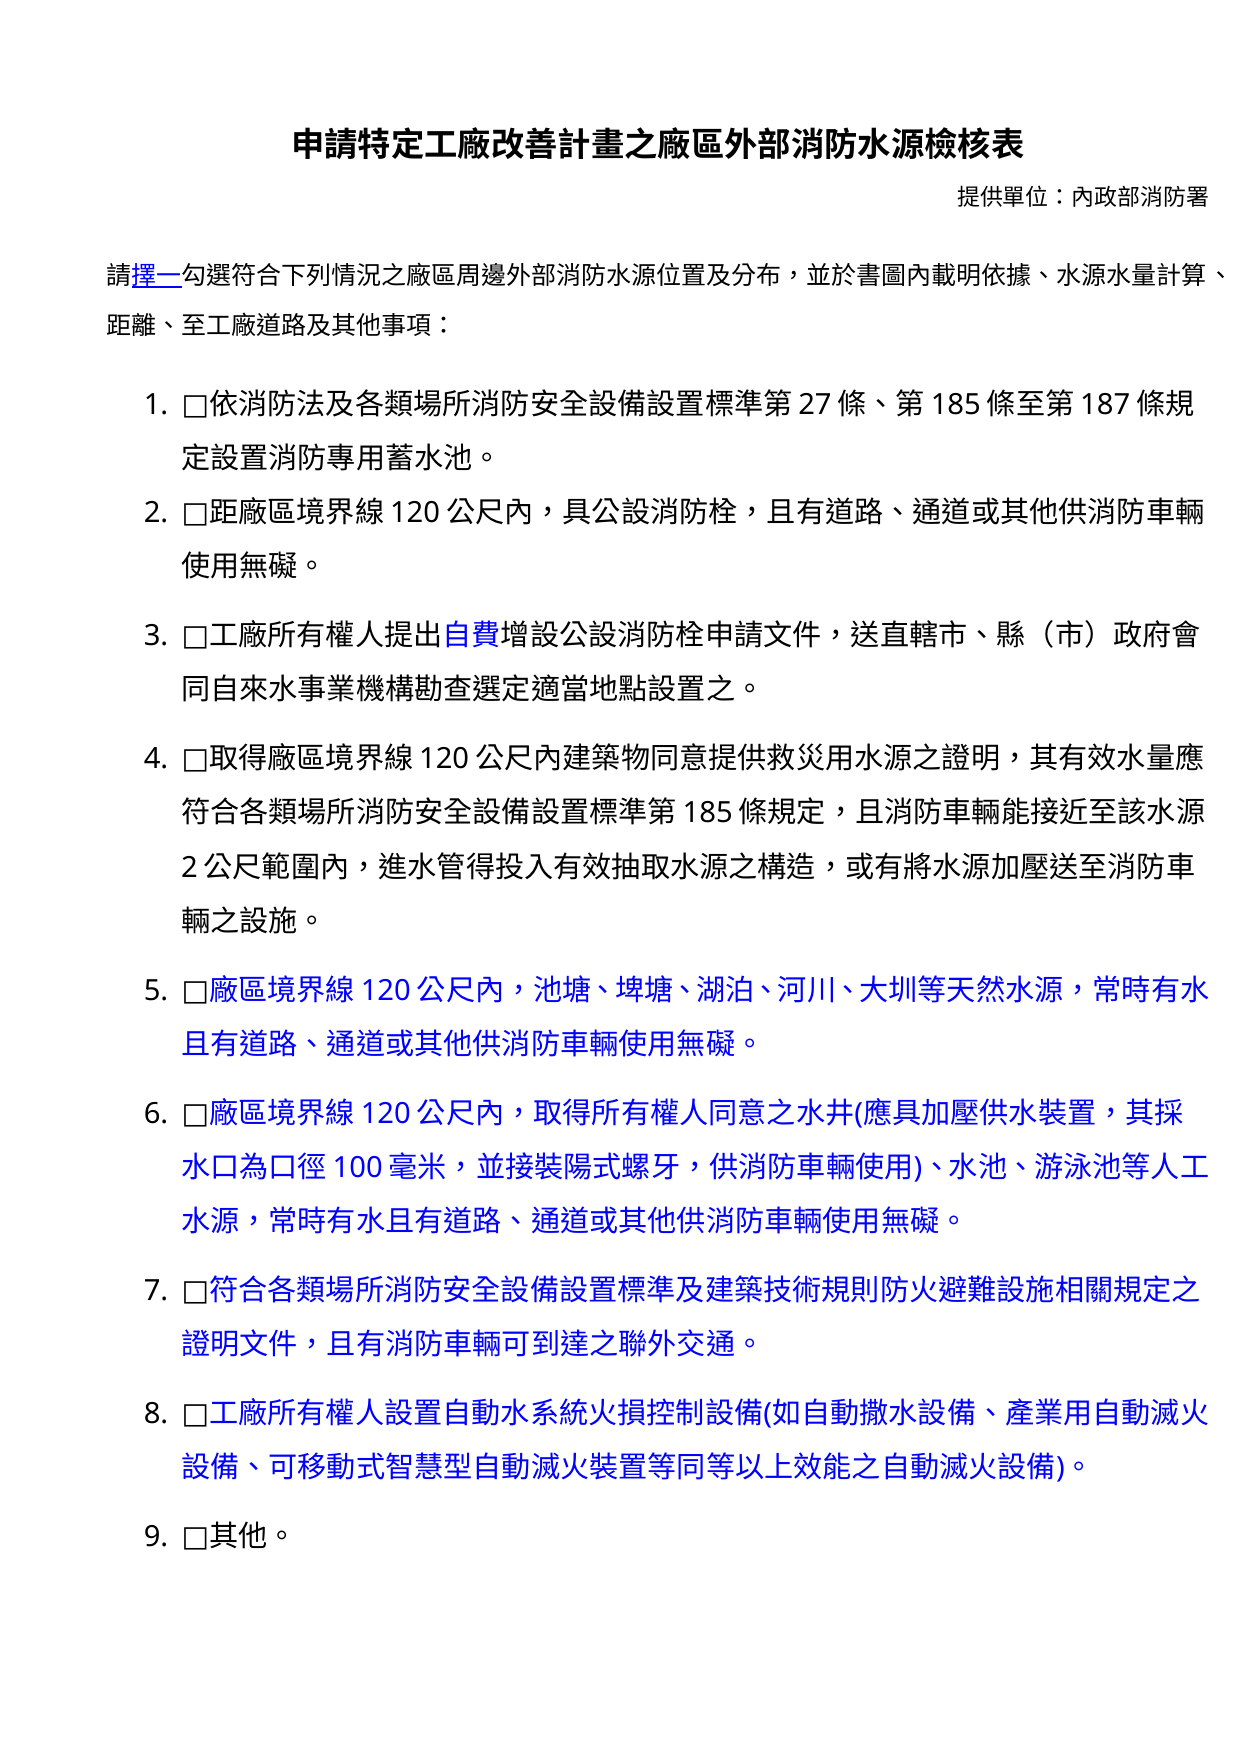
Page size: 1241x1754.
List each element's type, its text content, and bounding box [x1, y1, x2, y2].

list □廠區境界線120公尺內，池塘、埤塘、湖泊、河川、大圳等天然水源，常時有水且有道路、通道或其他供消防車輛使用無礙。 [143, 957, 1209, 1065]
list □工廠所有權人提出自費增設公設消防栓申請文件，送直轄市、縣（市）政府會同自來水事業機構勘查選定適當地點設置之。 [143, 602, 1209, 711]
list □取得廠區境界線120公尺內建築物同意提供救災用水源之證明，其有效水量應符合各類場所消防安全設備設置標準第185條規定，且消防車輛能接近至該水源2公尺範圍內，進水管得投入有效抽取水源之構造，或有將水源加壓送至消防車輛之設施。 [143, 725, 1209, 942]
list □廠區境界線120公尺內，取得所有權人同意之水井(應具加壓供水裝置，其採水口為口徑100毫米，並接裝陽式螺牙，供消防車輛使用)、水池、游泳池等人工水源，常時有水且有道路、通道或其他供消防車輛使用無礙。 [143, 1080, 1209, 1242]
list □符合各類場所消防安全設備設置標準及建築技術規則防火避難設施相關規定之證明文件，且有消防車輛可到達之聯外交通。 [143, 1257, 1209, 1366]
text 提供單位：內政部消防署 [106, 179, 1209, 212]
list □其他。 [143, 1503, 1209, 1558]
text 請擇一勾選符合下列情況之廠區周邊外部消防水源位置及分布，並於書圖內載明依據、水源水量計算、距離、至工廠道路及其他事項： [106, 241, 1209, 342]
list □工廠所有權人設置自動水系統火損控制設備(如自動撒水設備、產業用自動滅火設備、可移動式智慧型自動滅火裝置等同等以上效能之自動滅火設備)。 [143, 1380, 1209, 1489]
list □距廠區境界線120公尺內，具公設消防栓，且有道路、通道或其他供消防車輛使用無礙。 [143, 479, 1209, 587]
list □依消防法及各類場所消防安全設備設置標準第27條、第185條至第187條規定設置消防專用蓄水池。 [143, 371, 1209, 479]
text 申請特定工廠改善計畫之廠區外部消防水源檢核表 [106, 118, 1209, 166]
